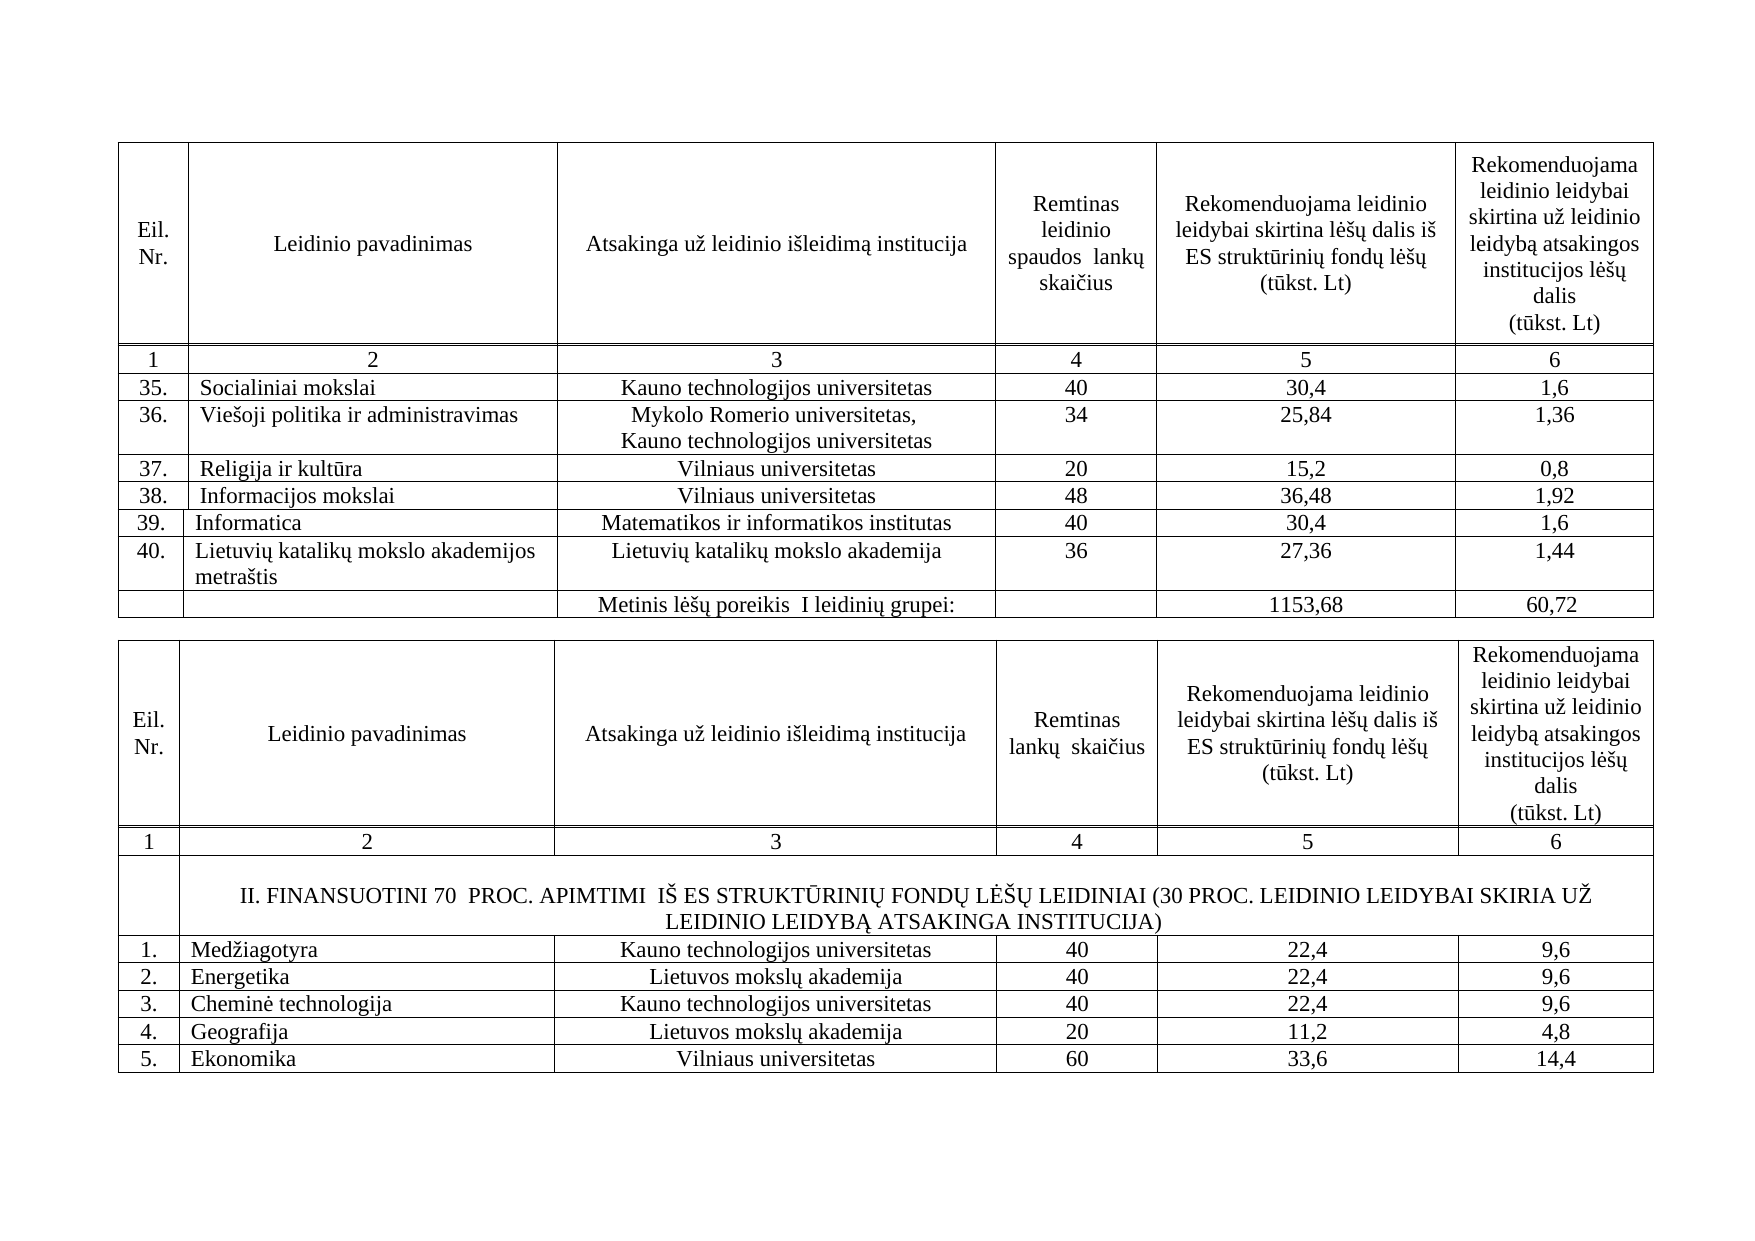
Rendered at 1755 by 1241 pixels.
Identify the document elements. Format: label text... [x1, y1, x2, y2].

table_cell 40 [997, 936, 1157, 962]
table_cell Lietuvos mokslų akademija [555, 1018, 996, 1044]
table_cell 1153,68 [1157, 591, 1455, 617]
table_cell 11,2 [1158, 1018, 1458, 1044]
table_cell 36,48 [1157, 482, 1455, 508]
table_cell Vilniaus universitetas [555, 1045, 996, 1072]
table_cell 2 [180, 828, 554, 854]
table_cell Vilniaus universitetas [558, 482, 995, 508]
table_cell Religija ir kultūra [189, 455, 557, 481]
table_cell 30,4 [1157, 374, 1455, 400]
table_header Atsakinga už leidinio išleidimą institucija [555, 641, 996, 825]
table_cell 6 [1456, 346, 1653, 372]
table_cell 40 [996, 374, 1156, 400]
table_cell 20 [996, 455, 1156, 481]
table_cell 1. [119, 936, 179, 962]
table_cell 3 [555, 828, 996, 854]
table_header Remtinas lankų skaičius [997, 641, 1157, 825]
table_cell 14,4 [1459, 1045, 1653, 1072]
table_cell 1,6 [1456, 374, 1653, 400]
table_cell Ekonomika [180, 1045, 554, 1072]
table_cell 36 [996, 537, 1156, 589]
table_cell Lietuvių katalikų mokslo akademijos metraštis [184, 537, 557, 589]
table_cell 1,6 [1456, 510, 1653, 536]
table_cell 1,36 [1456, 401, 1653, 454]
table_header Remtinas leidinio spaudos lankų skaičius [996, 143, 1156, 343]
table_cell 33,6 [1158, 1045, 1458, 1072]
table_header Atsakinga už leidinio išleidimą institucija [558, 143, 995, 343]
table_cell 3 [558, 346, 995, 372]
table_cell 22,4 [1158, 991, 1458, 1017]
table_cell Metinis lėšų poreikis I leidinių grupei: [558, 591, 995, 617]
table_header Rekomenduojama leidinio leidybai skirtina lėšų dalis iš ES struktūrinių fondų lėšų (tūkst. Lt) [1158, 641, 1458, 825]
table_cell Kauno technologijos universitetas [555, 991, 996, 1017]
table_cell 30,4 [1157, 510, 1455, 536]
table_cell Vilniaus universitetas [558, 455, 995, 481]
table_cell [119, 591, 183, 617]
table_cell 27,36 [1157, 537, 1455, 589]
table_cell 4 [997, 828, 1157, 854]
table_cell 5 [1158, 828, 1458, 854]
table_cell 2. [119, 963, 179, 989]
table_cell Lietuvos mokslų akademija [555, 963, 996, 989]
table_cell Informacijos mokslai [189, 482, 557, 508]
table_cell Informatica [184, 510, 557, 536]
table_cell Energetika [180, 963, 554, 989]
table_cell Cheminė technologija [180, 991, 554, 1017]
table_cell 9,6 [1459, 991, 1653, 1017]
table_cell 48 [996, 482, 1156, 508]
table_cell [184, 591, 557, 617]
table_cell 4 [996, 346, 1156, 372]
table_cell II. FINANSUOTINI 70 PROC. APIMTIMI IŠ ES STRUKTŪRINIŲ FONDŲ LĖŠŲ LEIDINIAI (30 PROC. LEIDINIO LEIDYBAI SKIRIA UŽ LEIDINIO LEIDYBĄ ATSAKINGA INSTITUCIJA) [180, 856, 1653, 935]
table_cell 20 [997, 1018, 1157, 1044]
table_cell Mykolo Romerio universitetas, Kauno technologijos universitetas [558, 401, 995, 454]
table_cell 9,6 [1459, 963, 1653, 989]
table_cell Geografija [180, 1018, 554, 1044]
table_cell 0,8 [1456, 455, 1653, 481]
table_cell 1 [119, 346, 188, 372]
table_cell 38. [119, 482, 188, 508]
table_cell 4. [119, 1018, 179, 1044]
table_header Eil. Nr. [119, 641, 179, 825]
table_cell Matematikos ir informatikos institutas [558, 510, 995, 536]
table_cell 40 [997, 991, 1157, 1017]
table_cell 1 [119, 828, 179, 854]
table_cell Kauno technologijos universitetas [555, 936, 996, 962]
table_cell Lietuvių katalikų mokslo akademija [558, 537, 995, 589]
table_cell 39. [119, 510, 183, 536]
table_header Eil. Nr. [119, 143, 188, 343]
table_cell [996, 591, 1156, 617]
table_cell [119, 856, 179, 935]
table_cell 4,8 [1459, 1018, 1653, 1044]
table_cell Socialiniai mokslai [189, 374, 557, 400]
table_cell 40 [996, 510, 1156, 536]
table_cell Kauno technologijos universitetas [558, 374, 995, 400]
table_cell 34 [996, 401, 1156, 454]
table_cell 2 [189, 346, 557, 372]
table_cell 36. [119, 401, 188, 454]
table_cell Viešoji politika ir administravimas [189, 401, 557, 454]
table_cell 5 [1157, 346, 1455, 372]
table_cell 40 [997, 963, 1157, 989]
table_header Rekomenduojama leidinio leidybai skirtina už leidinio leidybą atsakingos institucijos lėšų dalis (tūkst. Lt) [1459, 641, 1653, 825]
table_cell 1,92 [1456, 482, 1653, 508]
table_cell 22,4 [1158, 936, 1458, 962]
table_cell 60 [997, 1045, 1157, 1072]
table_cell 1,44 [1456, 537, 1653, 589]
table_cell 25,84 [1157, 401, 1455, 454]
table_cell 40. [119, 537, 183, 589]
table_header Rekomenduojama leidinio leidybai skirtina už leidinio leidybą atsakingos institucijos lėšų dalis (tūkst. Lt) [1456, 143, 1653, 343]
table_header Leidinio pavadinimas [180, 641, 554, 825]
table_cell 9,6 [1459, 936, 1653, 962]
table_cell 3. [119, 991, 179, 1017]
table_header Leidinio pavadinimas [189, 143, 557, 343]
table_cell Medžiagotyra [180, 936, 554, 962]
table_header Rekomenduojama leidinio leidybai skirtina lėšų dalis iš ES struktūrinių fondų lėšų (tūkst. Lt) [1157, 143, 1455, 343]
table_cell 15,2 [1157, 455, 1455, 481]
table_cell 5. [119, 1045, 179, 1072]
table_cell 60,72 [1456, 591, 1653, 617]
table_cell 22,4 [1158, 963, 1458, 989]
table_cell 35. [119, 374, 188, 400]
table_cell 6 [1459, 828, 1653, 854]
table_cell 37. [119, 455, 188, 481]
